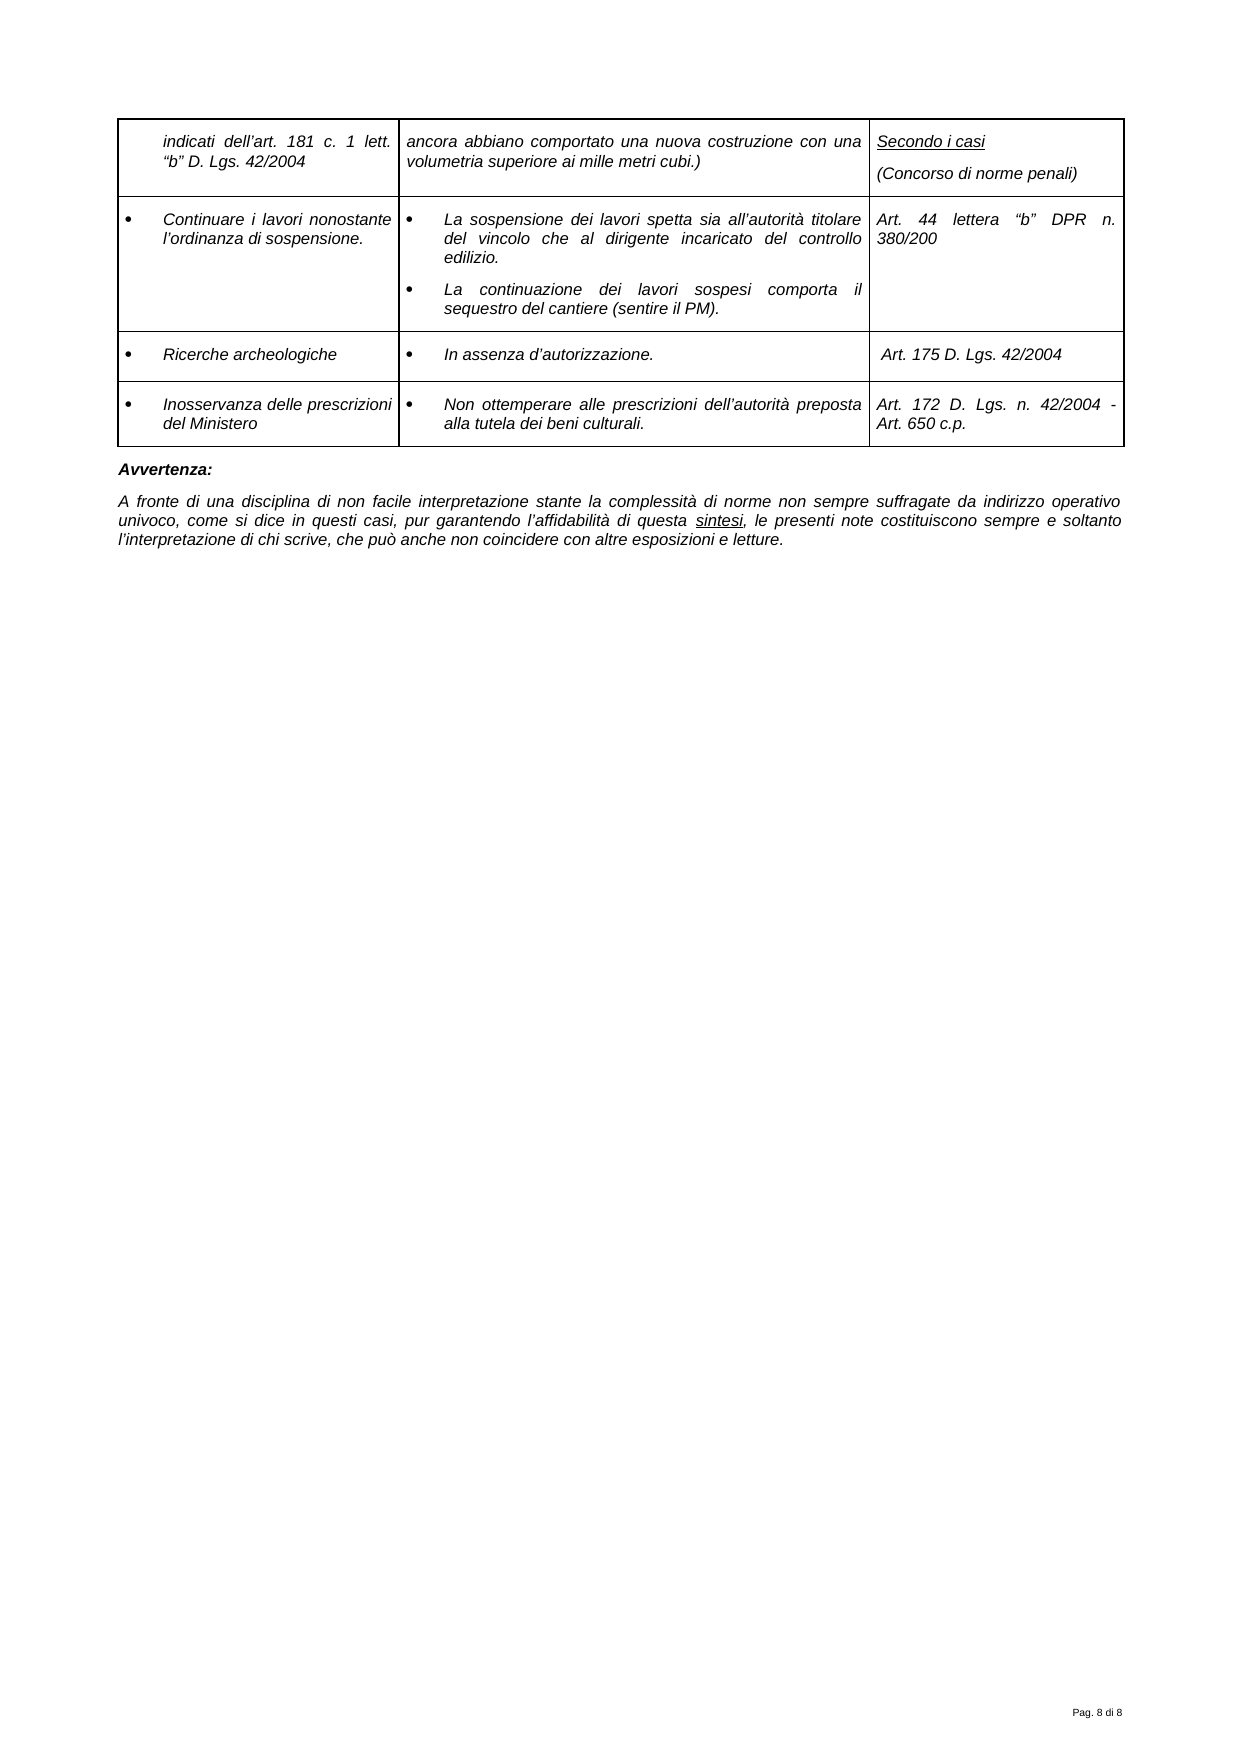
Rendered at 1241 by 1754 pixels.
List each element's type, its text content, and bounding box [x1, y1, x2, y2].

table_cell Inosservanza delle prescrizioni del Ministero [119, 382, 398, 446]
table_cell indicati dell’art. 181 c. 1 lett. “b” D. Lgs. 42/2004 [119, 120, 398, 196]
table_cell Non ottemperare alle prescrizioni dell’autorità preposta alla tutela dei beni culturali. [400, 382, 869, 446]
table_cell Ricerche archeologiche [119, 332, 398, 381]
text A fronte di una disciplina di non facile interpretazione stante la complessità di norme non sempre suffragate da indirizzo operativo univoco, come si dice in questi casi, pur garantendo l’affidabilità di questa sintesi, le presenti note costituiscono sempre e soltanto l’interpretazione di chi scrive, che può anche non coincidere con altre esposizioni e letture. [118, 491, 1122, 549]
table_cell Art. 175 D. Lgs. 42/2004 [870, 332, 1123, 381]
table_cell In assenza d’autorizzazione. [400, 332, 869, 381]
text Avvertenza: [118, 460, 1122, 479]
table_cell Continuare i lavori nonostante l’ordinanza di sospensione. [119, 197, 398, 331]
table_cell La sospensione dei lavori spetta sia all’autorità titolare del vincolo che al dirigente incaricato del controllo edilizio. La continuazione dei lavori sospesi comporta il sequestro del cantiere (sentire il PM). [400, 197, 869, 331]
table_cell Art. 44 lettera “b” DPR n. 380/200 [870, 197, 1123, 331]
table_cell Art. 172 D. Lgs. n. 42/2004 - Art. 650 c.p. [870, 382, 1123, 446]
table_cell ancora abbiano comportato una nuova costruzione con una volumetria superiore ai mille metri cubi.) [400, 120, 869, 196]
table_cell Secondo i casi (Concorso di norme penali) [870, 120, 1123, 196]
